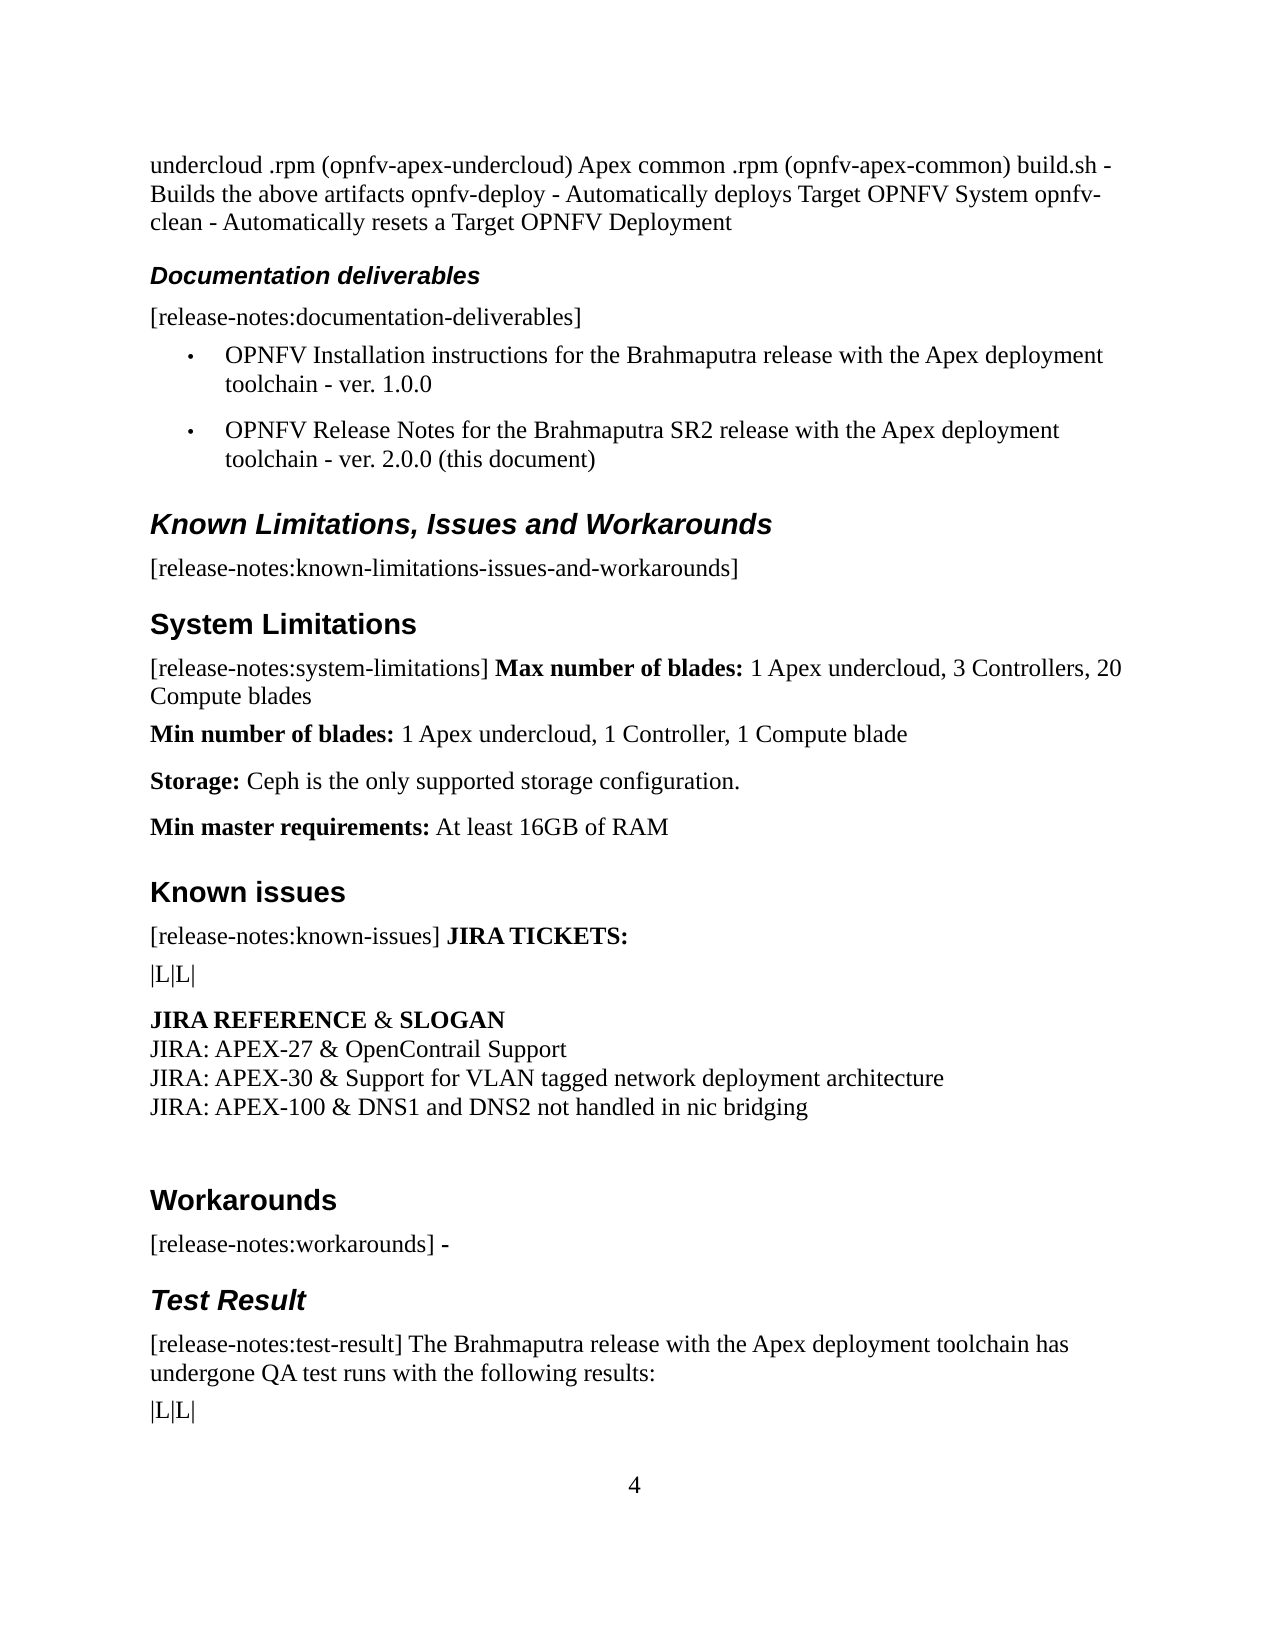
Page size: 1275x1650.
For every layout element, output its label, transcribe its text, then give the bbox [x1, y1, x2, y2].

text |L|L| [150, 1396, 1125, 1424]
text [release-notes:system-limitations] Max number of blades: 1 Apex undercloud, 3 Controllers, 20 Compute blades [150, 653, 1125, 710]
text [release-notes:known-issues] JIRA TICKETS: [150, 921, 1125, 950]
text [release-notes:known-limitations-issues-and-workarounds] [150, 553, 1125, 582]
text [release-notes:workarounds] - [150, 1229, 1125, 1258]
subtitle Documentation deliverables [150, 261, 1125, 290]
text undercloud .rpm (opnfv-apex-undercloud) Apex common .rpm (opnfv-apex-common) build.sh - Builds the above artifacts opnfv-deploy - Automatically deploys Target OPNFV System opnfv-clean - Automatically resets a Target OPNFV Deployment [150, 150, 1125, 236]
text JIRA REFERENCE & SLOGAN JIRA: APEX-27 & OpenContrail Support JIRA: APEX-30 & Support for VLAN tagged network deployment architecture JIRA: APEX-100 & DNS1 and DNS2 not handled in nic bridging [150, 1006, 1125, 1149]
text Min number of blades: 1 Apex undercloud, 1 Controller, 1 Compute blade [150, 719, 1125, 748]
text [release-notes:documentation-deliverables] [150, 302, 1125, 331]
text [release-notes:test-result] The Brahmaputra release with the Apex deployment toolchain has undergone QA test runs with the following results: [150, 1329, 1125, 1387]
subtitle Workarounds [150, 1183, 1125, 1217]
list OPNFV Installation instructions for the Brahmaputra release with the Apex deployment toolchain - ver. 1.0.0 [187, 340, 1125, 397]
list OPNFV Release Notes for the Brahmaputra SR2 release with the Apex deployment toolchain - ver. 2.0.0 (this document) [187, 415, 1125, 473]
text Storage: Ceph is the only supported storage configuration. [150, 766, 1125, 794]
text Min master requirements: At least 16GB of RAM [150, 812, 1125, 841]
subtitle Known issues [150, 875, 1125, 909]
subtitle System Limitations [150, 607, 1125, 640]
subtitle Known Limitations, Issues and Workarounds [150, 507, 1125, 540]
subtitle Test Result [150, 1283, 1125, 1317]
text |L|L| [150, 959, 1125, 988]
